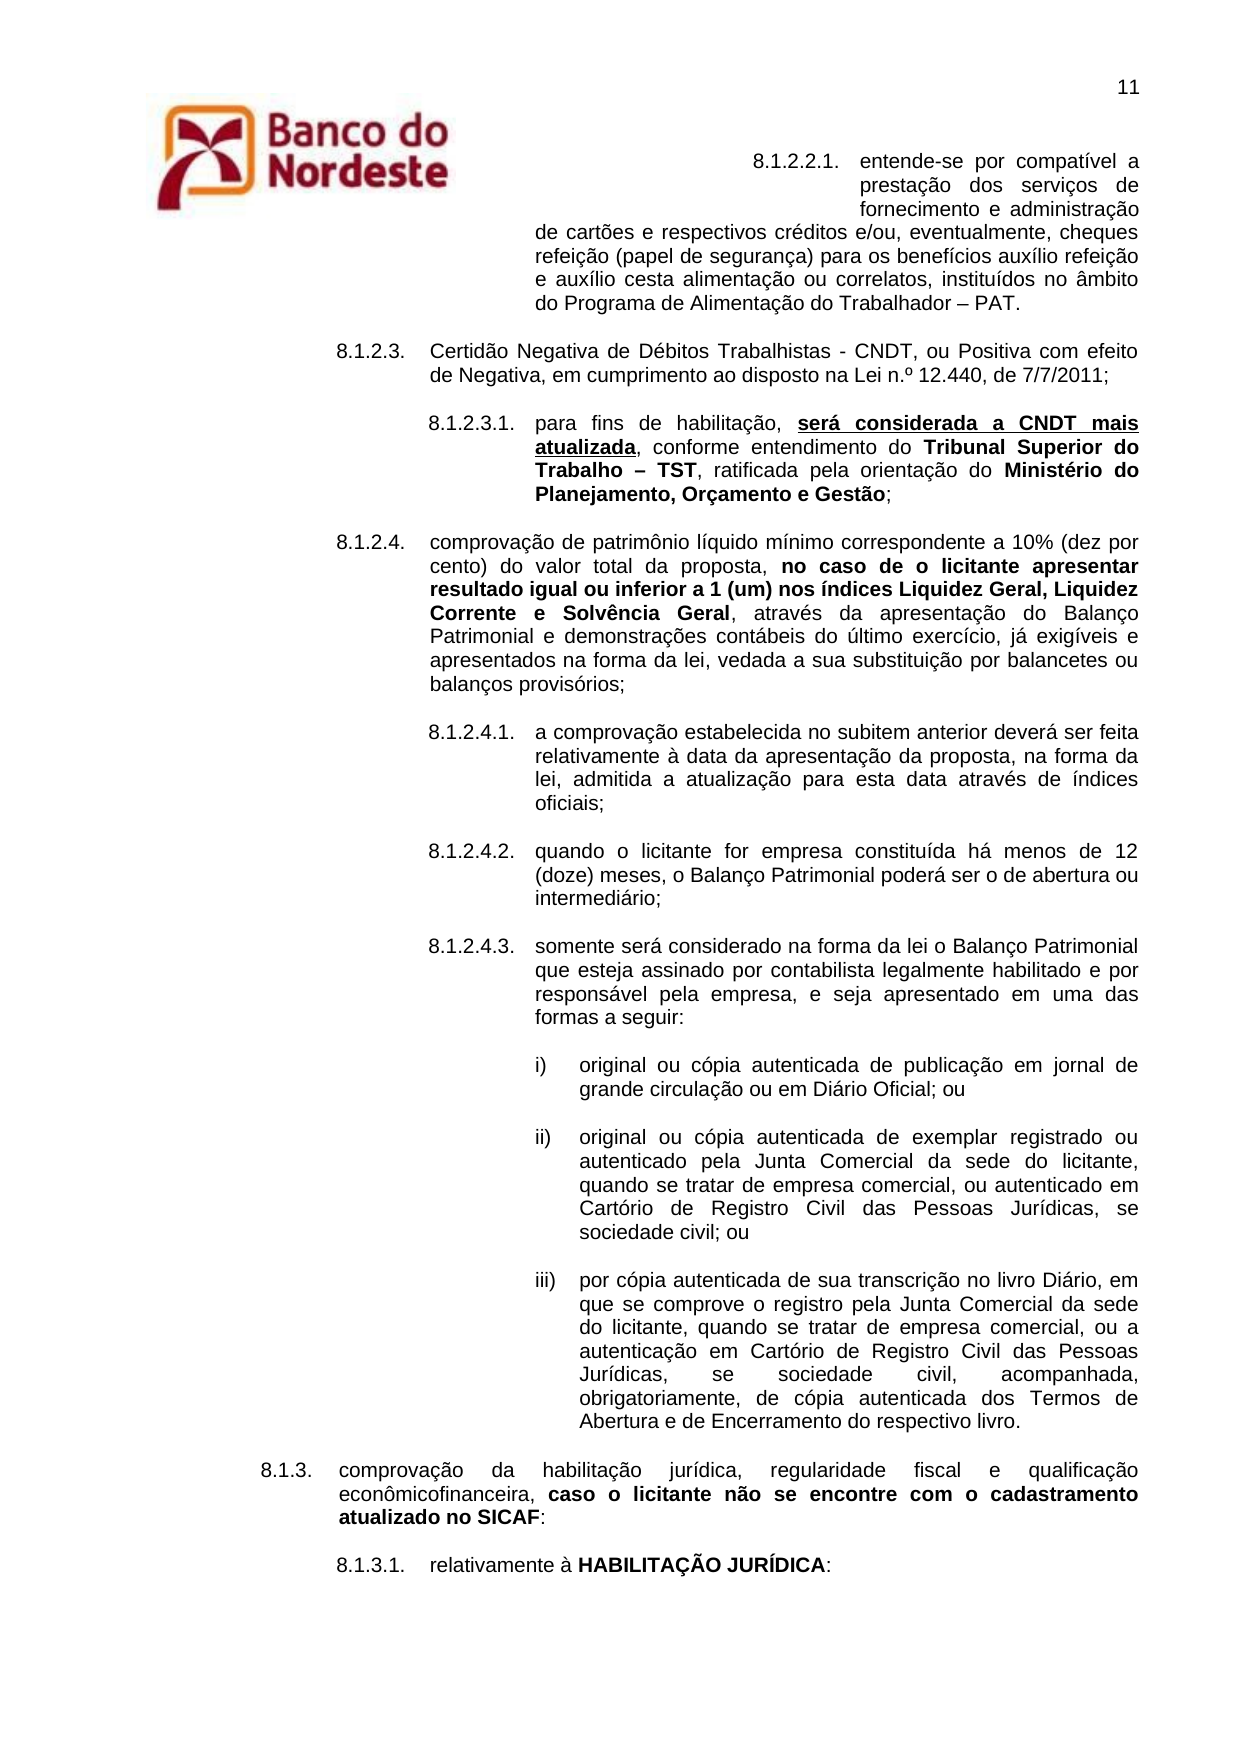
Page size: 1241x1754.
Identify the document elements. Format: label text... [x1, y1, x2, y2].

list original ou cópia autenticada de exemplar registrado ou autenticado pela Junta Comercial da sede do licitante, quando se tratar de empresa comercial, ou autenticado em Cartório de Registro Civil das Pessoas Jurídicas, se sociedade civil; ou [535, 1126, 1139, 1244]
list comprovação da habilitação jurídica, regularidade fiscal e qualificação econômicofinanceira, caso o licitante não se encontre com o cadastramento atualizado no SICAF: [260, 1458, 1139, 1529]
list a comprovação estabelecida no subitem anterior deverá ser feita relativamente à data da apresentação da proposta, na forma da lei, admitida a atualização para esta data através de índices oficiais; [428, 720, 1139, 814]
list relativamente à HABILITAÇÃO JURÍDICA: [336, 1554, 1139, 1577]
list entende-se por compatível a prestação dos serviços de fornecimento e administração de cartões e respectivos créditos e/ou, eventualmente, cheques refeição (papel de segurança) para os benefícios auxílio refeição e auxílio cesta alimentação ou correlatos, instituídos no âmbito do Programa de Alimentação do Trabalhador – PAT. [428, 150, 1139, 315]
list somente será considerado na forma da lei o Balanço Patrimonial que esteja assinado por contabilista legalmente habilitado e por responsável pela empresa, e seja apresentado em uma das formas a seguir: [428, 935, 1139, 1029]
list por cópia autenticada de sua transcrição no livro Diário, em que se comprove o registro pela Junta Comercial da sede do licitante, quando se tratar de empresa comercial, ou a autenticação em Cartório de Registro Civil das Pessoas Jurídicas, se sociedade civil, acompanhada, obrigatoriamente, de cópia autenticada dos Termos de Abertura e de Encerramento do respectivo livro. [535, 1269, 1139, 1433]
list original ou cópia autenticada de publicação em jornal de grande circulação ou em Diário Oficial; ou [535, 1054, 1139, 1101]
list Certidão Negativa de Débitos Trabalhistas - CNDT, ou Positiva com efeito de Negativa, em cumprimento ao disposto na Lei n.º 12.440, de 7/7/2011; [336, 340, 1139, 387]
picture [145, 93, 456, 220]
list comprovação de patrimônio líquido mínimo correspondente a 10% (dez por cento) do valor total da proposta, no caso de o licitante apresentar resultado igual ou inferior a 1 (um) nos índices Liquidez Geral, Liquidez Corrente e Solvência Geral, através da apresentação do Balanço Patrimonial e demonstrações contábeis do último exercício, já exigíveis e apresentados na forma da lei, vedada a sua substituição por balancetes ou balanços provisórios; [336, 531, 1139, 695]
list para fins de habilitação, será considerada a CNDT mais atualizada, conforme entendimento do Tribunal Superior do Trabalho – TST, ratificada pela orientação do Ministério do Planejamento, Orçamento e Gestão; [428, 412, 1139, 506]
list quando o licitante for empresa constituída há menos de 12 (doze) meses, o Balanço Patrimonial poderá ser o de abertura ou intermediário; [428, 839, 1139, 910]
